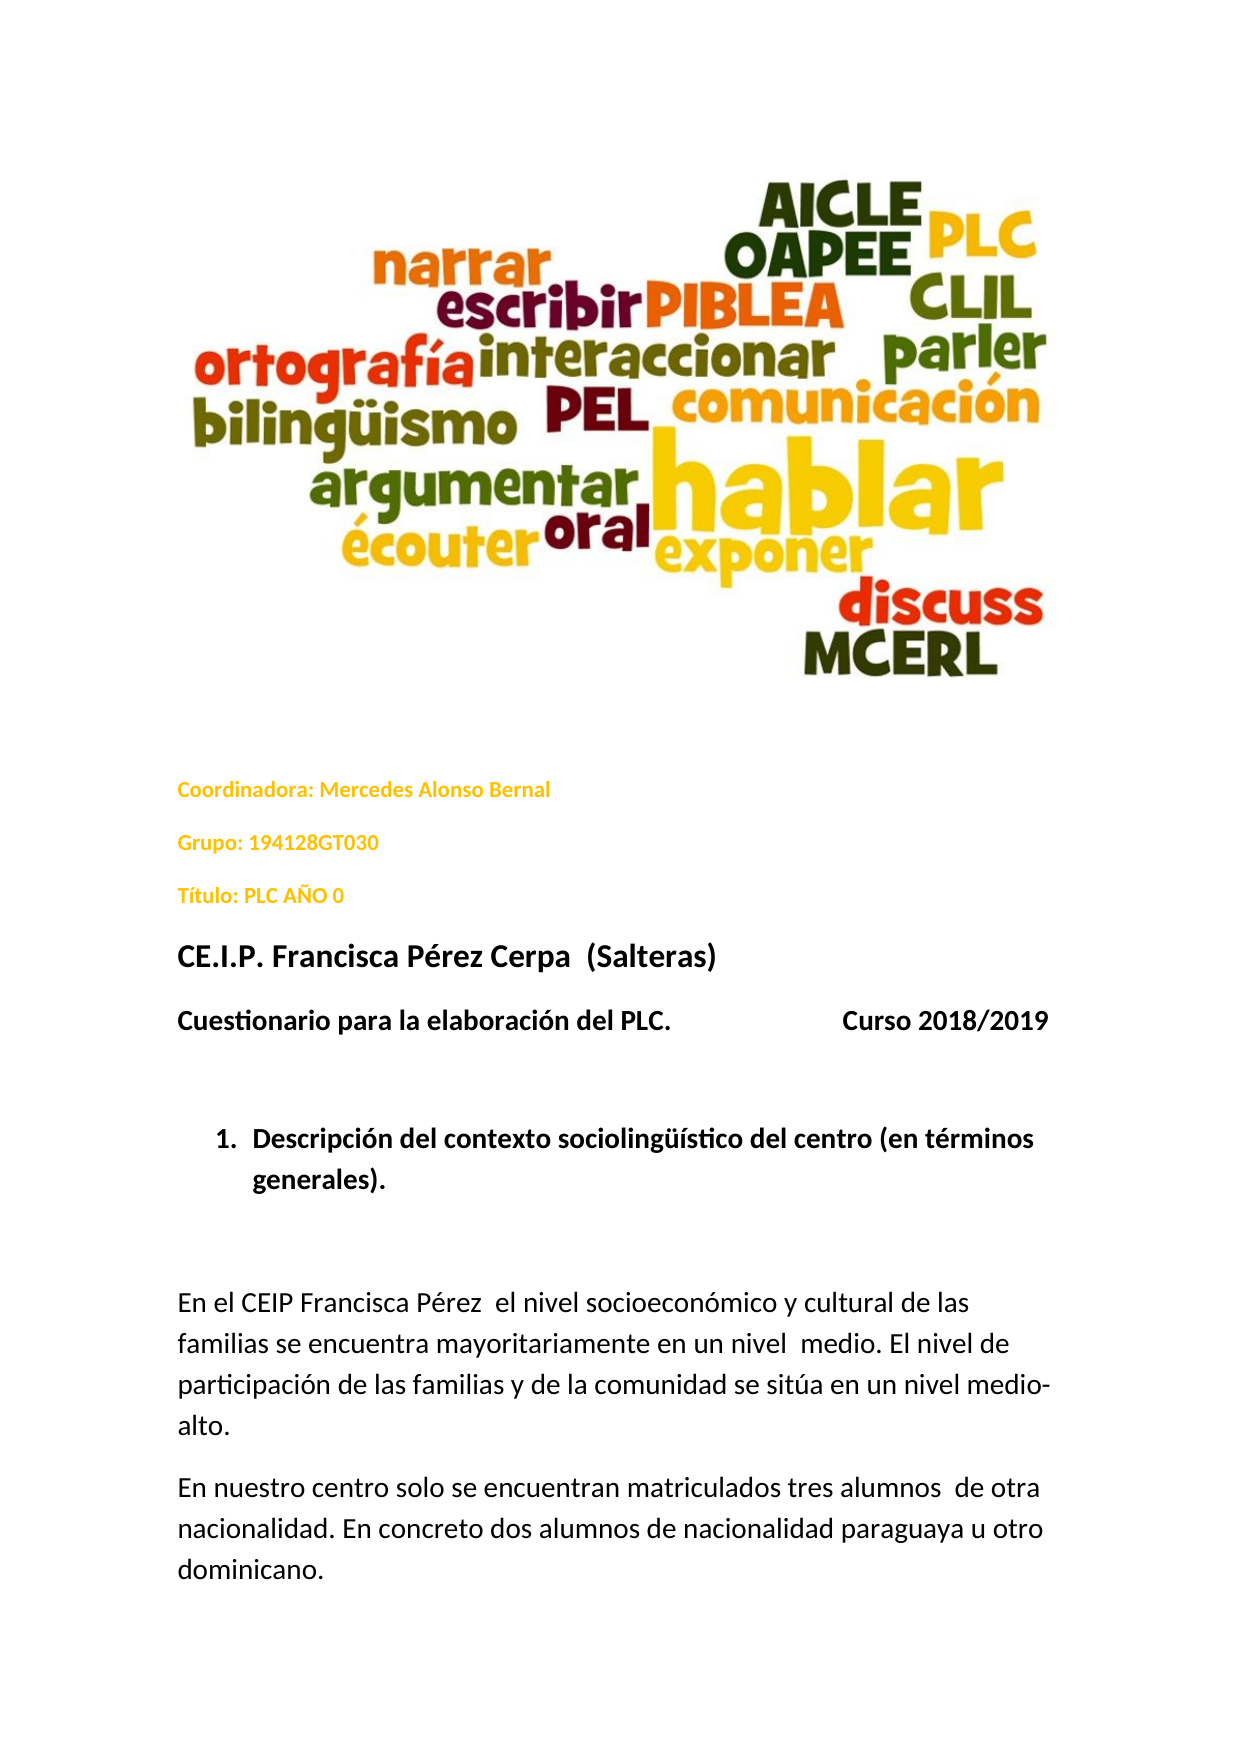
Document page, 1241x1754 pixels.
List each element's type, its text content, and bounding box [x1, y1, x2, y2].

text En el CEIP Francisca Pérez el nivel socioeconómico y cultural de las familias se encuentra mayoritariamente en un nivel medio. El nivel de participación de las familias y de la comunidad se sitúa en un nivel medio-alto. [177, 1284, 1063, 1443]
text CE.I.P. Francisca Pérez Cerpa (Salteras) [177, 934, 1063, 975]
text Coordinadora: Mercedes Alonso Bernal [177, 776, 1063, 803]
text Cuestionario para la elaboración del PLC. Curso 2018/2019 [177, 1002, 1063, 1038]
text Título: PLC AÑO 0 [177, 882, 1063, 909]
text Grupo: 194128GT030 [177, 828, 1063, 857]
text En nuestro centro solo se encuentran matriculados tres alumnos de otra nacionalidad. En concreto dos alumnos de nacionalidad paraguaya u otro dominicano. [177, 1469, 1063, 1586]
list Descripción del contexto sociolingüístico del centro (en términos generales). [215, 1120, 1063, 1196]
picture [177, 147, 1063, 698]
